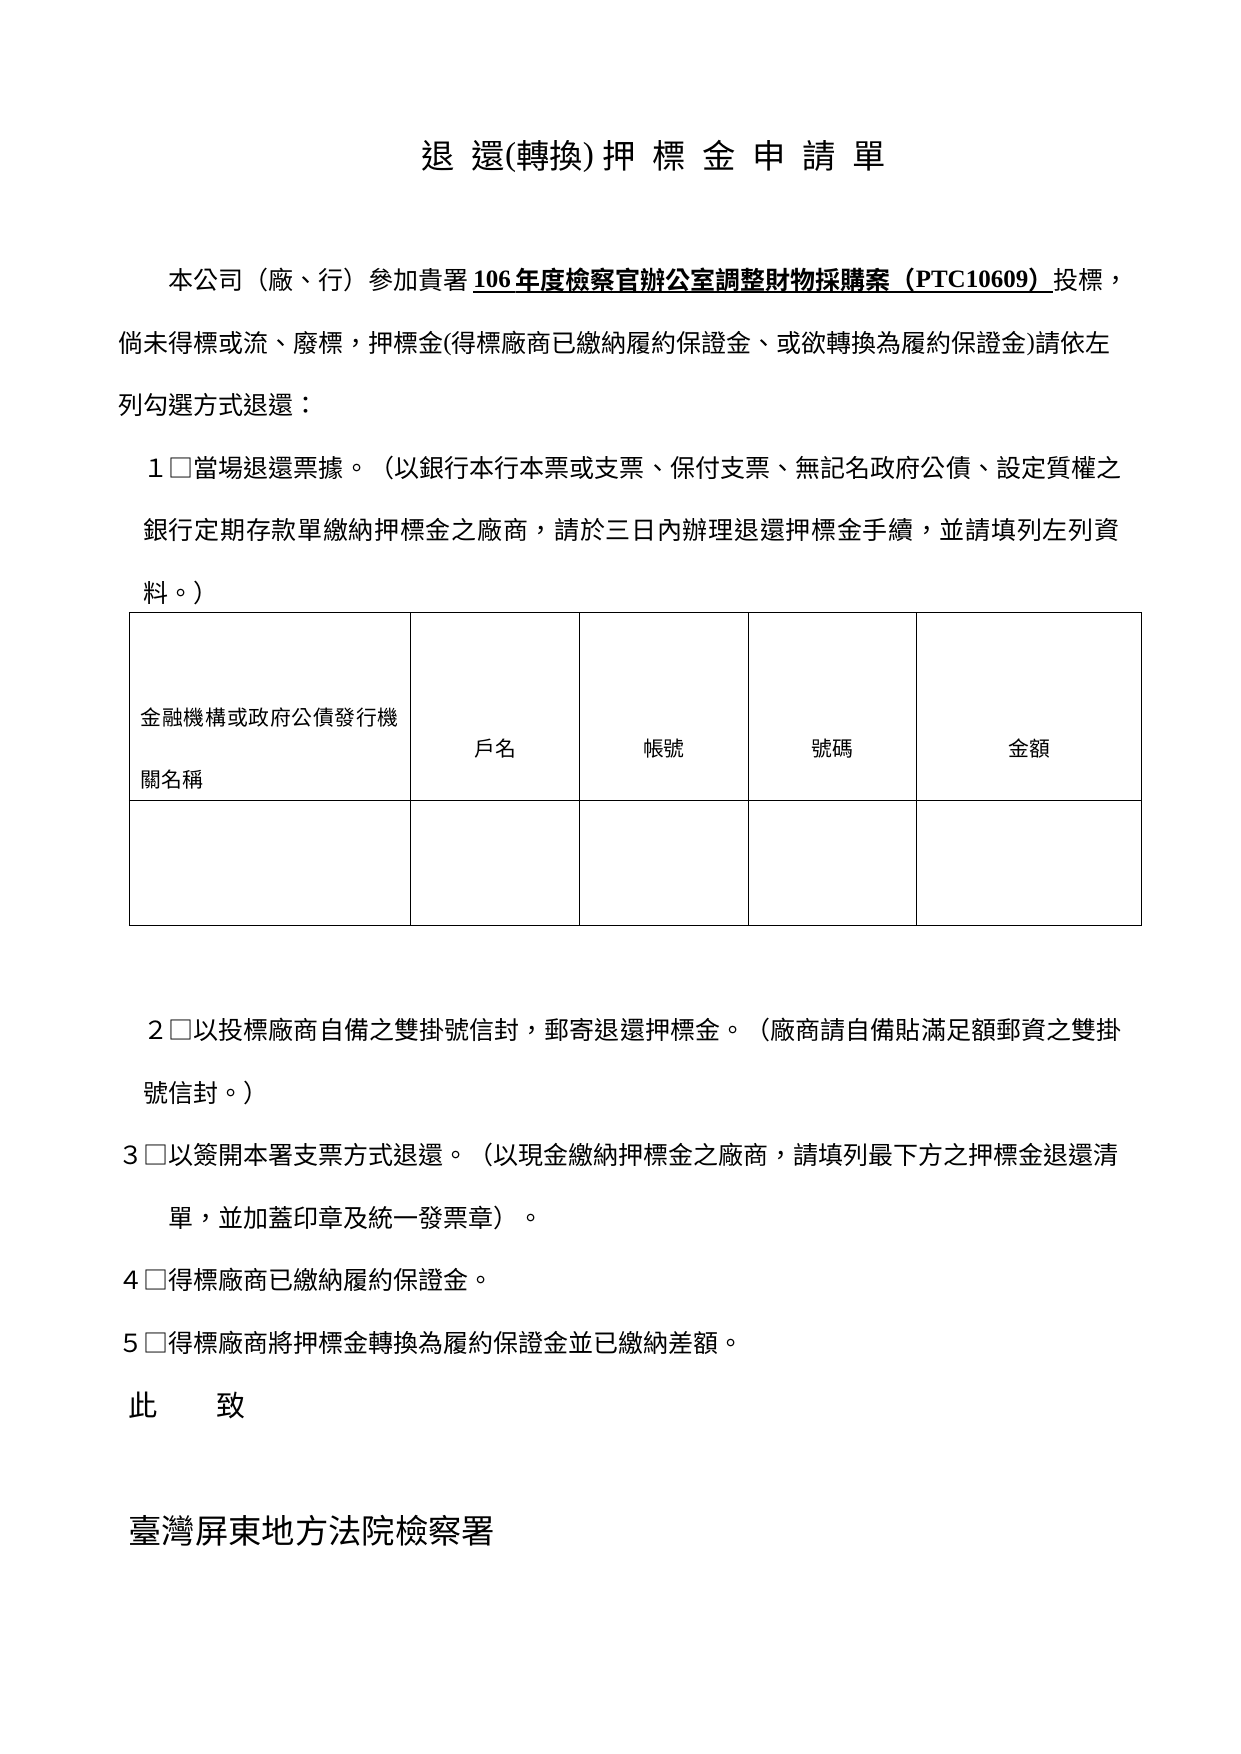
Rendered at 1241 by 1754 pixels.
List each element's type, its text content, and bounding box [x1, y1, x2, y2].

text 退 還(轉換) 押 標 金 申 請 單 [118, 112, 1122, 175]
table_header 帳號 [580, 613, 748, 800]
text ５□得標廠商將押標金轉換為履約保證金並已繳納差額。 [118, 1300, 1122, 1362]
text ４□得標廠商已繳納履約保證金。 [118, 1237, 1122, 1300]
table_cell [411, 801, 579, 925]
table_cell [130, 801, 410, 925]
text ２□以投標廠商自備之雙掛號信封，郵寄退還押標金。（廠商請自備貼滿足額郵資之雙掛號信封。） [143, 987, 1122, 1112]
table_header 戶名 [411, 613, 579, 800]
text 臺灣屏東地方法院檢察署 [128, 1487, 1122, 1550]
text １□當場退還票據。（以銀行本行本票或支票、保付支票、無記名政府公債、設定質權之銀行定期存款單繳納押標金之廠商，請於三日內辦理退還押標金手續，並請填列左列資料。） [143, 425, 1122, 612]
text ３□以簽開本署支票方式退還。（以現金繳納押標金之廠商，請填列最下方之押標金退還清單，並加蓋印章及統一發票章）。 [118, 1112, 1122, 1237]
table_header 金額 [917, 613, 1141, 800]
table_cell [749, 801, 916, 925]
table_cell [580, 801, 748, 925]
table_header 金融機構或政府公債發行機關名稱 [130, 613, 410, 800]
text 本公司（廠、行）參加貴署106年度檢察官辦公室調整財物採購案（PTC10609）投標，倘未得標或流、廢標，押標金(得標廠商已繳納履約保證金、或欲轉換為履約保證金)請依左列勾選方式退還： [118, 237, 1122, 425]
table_cell [917, 801, 1141, 925]
table_header 號碼 [749, 613, 916, 800]
text 此 致 [128, 1362, 1122, 1425]
